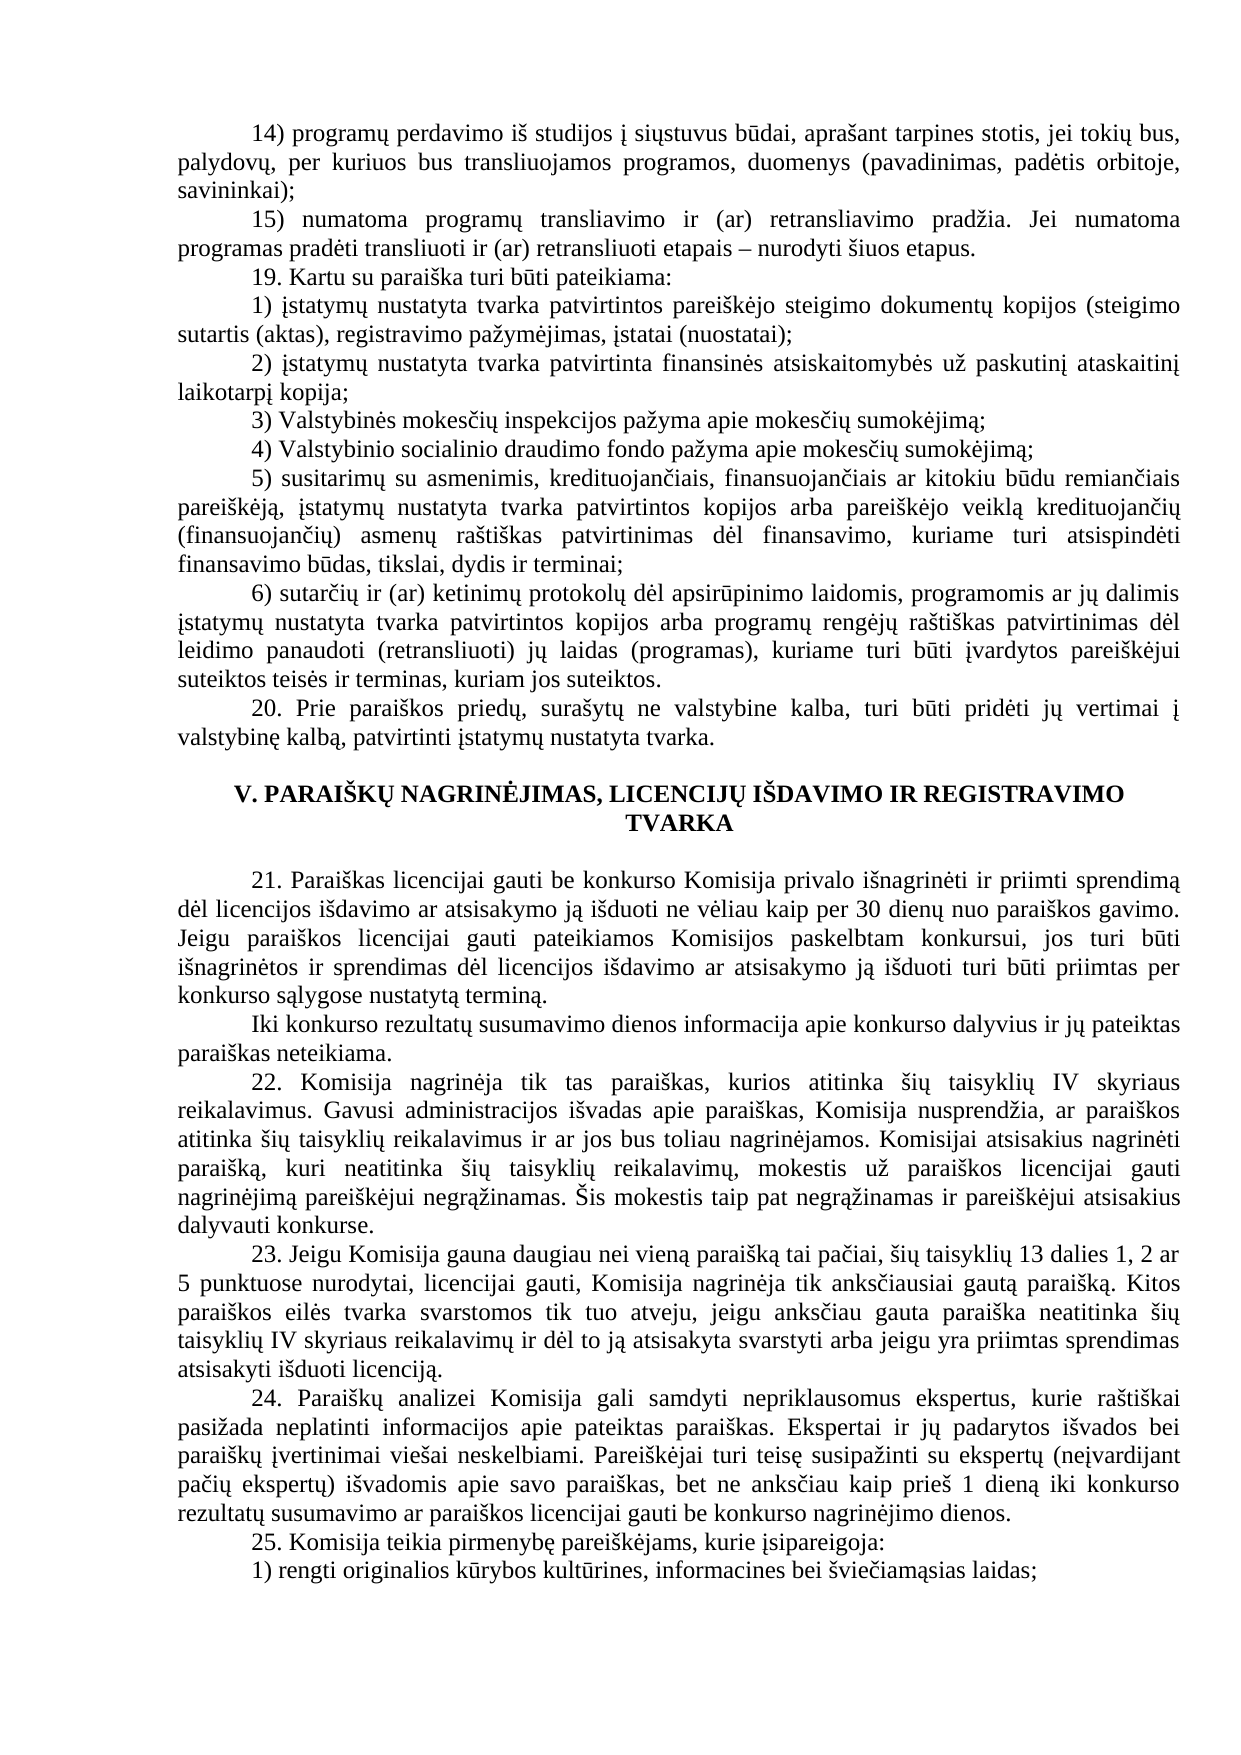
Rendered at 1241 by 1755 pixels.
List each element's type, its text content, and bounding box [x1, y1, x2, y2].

text 5) susitarimų su asmenimis, kredituojančiais, finansuojančiais ar kitokiu būdu remiančiais pareiškėją, įstatymų nustatyta tvarka patvirtintos kopijos arba pareiškėjo veiklą kredituojančių (finansuojančių) asmenų raštiškas patvirtinimas dėl finansavimo, kuriame turi atsispindėti finansavimo būdas, tikslai, dydis ir terminai; [177, 463, 1181, 578]
text 3) Valstybinės mokesčių inspekcijos pažyma apie mokesčių sumokėjimą; [177, 406, 1181, 434]
text 25. Komisija teikia pirmenybę pareiškėjams, kurie įsipareigoja: [177, 1527, 1181, 1556]
text 21. Paraiškas licencijai gauti be konkurso Komisija privalo išnagrinėti ir priimti sprendimą dėl licencijos išdavimo ar atsisakymo ją išduoti ne vėliau kaip per 30 dienų nuo paraiškos gavimo. Jeigu paraiškos licencijai gauti pateikiamos Komisijos paskelbtam konkursui, jos turi būti išnagrinėtos ir sprendimas dėl licencijos išdavimo ar atsisakymo ją išduoti turi būti priimtas per konkurso sąlygose nustatytą terminą. [177, 866, 1181, 1009]
text 1) įstatymų nustatyta tvarka patvirtintos pareiškėjo steigimo dokumentų kopijos (steigimo sutartis (aktas), registravimo pažymėjimas, įstatai (nuostatai); [177, 291, 1181, 348]
text 20. Prie paraiškos priedų, surašytų ne valstybine kalba, turi būti pridėti jų vertimai į valstybinę kalbą, patvirtinti įstatymų nustatyta tvarka. [177, 693, 1181, 751]
text 23. Jeigu Komisija gauna daugiau nei vieną paraišką tai pačiai, šių taisyklių 13 dalies 1, 2 ar 5 punktuose nurodytai, licencijai gauti, Komisija nagrinėja tik anksčiausiai gautą paraišką. Kitos paraiškos eilės tvarka svarstomos tik tuo atveju, jeigu anksčiau gauta paraiška neatitinka šių taisyklių IV skyriaus reikalavimų ir dėl to ją atsisakyta svarstyti arba jeigu yra priimtas sprendimas atsisakyti išduoti licenciją. [177, 1239, 1181, 1383]
text v. PARAIŠKŲ nagrinėjimas, LICENCIJų IŠDAVIMo ir registravimo tvarka [177, 779, 1181, 837]
text 24. Paraiškų analizei Komisija gali samdyti nepriklausomus ekspertus, kurie raštiškai pasižada neplatinti informacijos apie pateiktas paraiškas. Ekspertai ir jų padarytos išvados bei paraiškų įvertinimai viešai neskelbiami. Pareiškėjai turi teisę susipažinti su ekspertų (neįvardijant pačių ekspertų) išvadomis apie savo paraiškas, bet ne anksčiau kaip prieš 1 dieną iki konkurso rezultatų susumavimo ar paraiškos licencijai gauti be konkurso nagrinėjimo dienos. [177, 1383, 1181, 1527]
text 22. Komisija nagrinėja tik tas paraiškas, kurios atitinka šių taisyklių IV skyriaus reikalavimus. Gavusi administracijos išvadas apie paraiškas, Komisija nusprendžia, ar paraiškos atitinka šių taisyklių reikalavimus ir ar jos bus toliau nagrinėjamos. Komisijai atsisakius nagrinėti paraišką, kuri neatitinka šių taisyklių reikalavimų, mokestis už paraiškos licencijai gauti nagrinėjimą pareiškėjui negrąžinamas. Šis mokestis taip pat negrąžinamas ir pareiškėjui atsisakius dalyvauti konkurse. [177, 1067, 1181, 1239]
text 15) numatoma programų transliavimo ir (ar) retransliavimo pradžia. Jei numatoma programas pradėti transliuoti ir (ar) retransliuoti etapais – nurodyti šiuos etapus. [177, 204, 1181, 262]
text 2) įstatymų nustatyta tvarka patvirtinta finansinės atsiskaitomybės už paskutinį ataskaitinį laikotarpį kopija; [177, 348, 1181, 406]
text 6) sutarčių ir (ar) ketinimų protokolų dėl apsirūpinimo laidomis, programomis ar jų dalimis įstatymų nustatyta tvarka patvirtintos kopijos arba programų rengėjų raštiškas patvirtinimas dėl leidimo panaudoti (retransliuoti) jų laidas (programas), kuriame turi būti įvardytos pareiškėjui suteiktos teisės ir terminas, kuriam jos suteiktos. [177, 578, 1181, 693]
text Iki konkurso rezultatų susumavimo dienos informacija apie konkurso dalyvius ir jų pateiktas paraiškas neteikiama. [177, 1009, 1181, 1067]
text 14) programų perdavimo iš studijos į siųstuvus būdai, aprašant tarpines stotis, jei tokių bus, palydovų, per kuriuos bus transliuojamos programos, duomenys (pavadinimas, padėtis orbitoje, savininkai); [177, 118, 1181, 204]
text 19. Kartu su paraiška turi būti pateikiama: [177, 262, 1181, 291]
text 4) Valstybinio socialinio draudimo fondo pažyma apie mokesčių sumokėjimą; [177, 434, 1181, 463]
text 1) rengti originalios kūrybos kultūrines, informacines bei šviečiamąsias laidas; [177, 1556, 1181, 1584]
